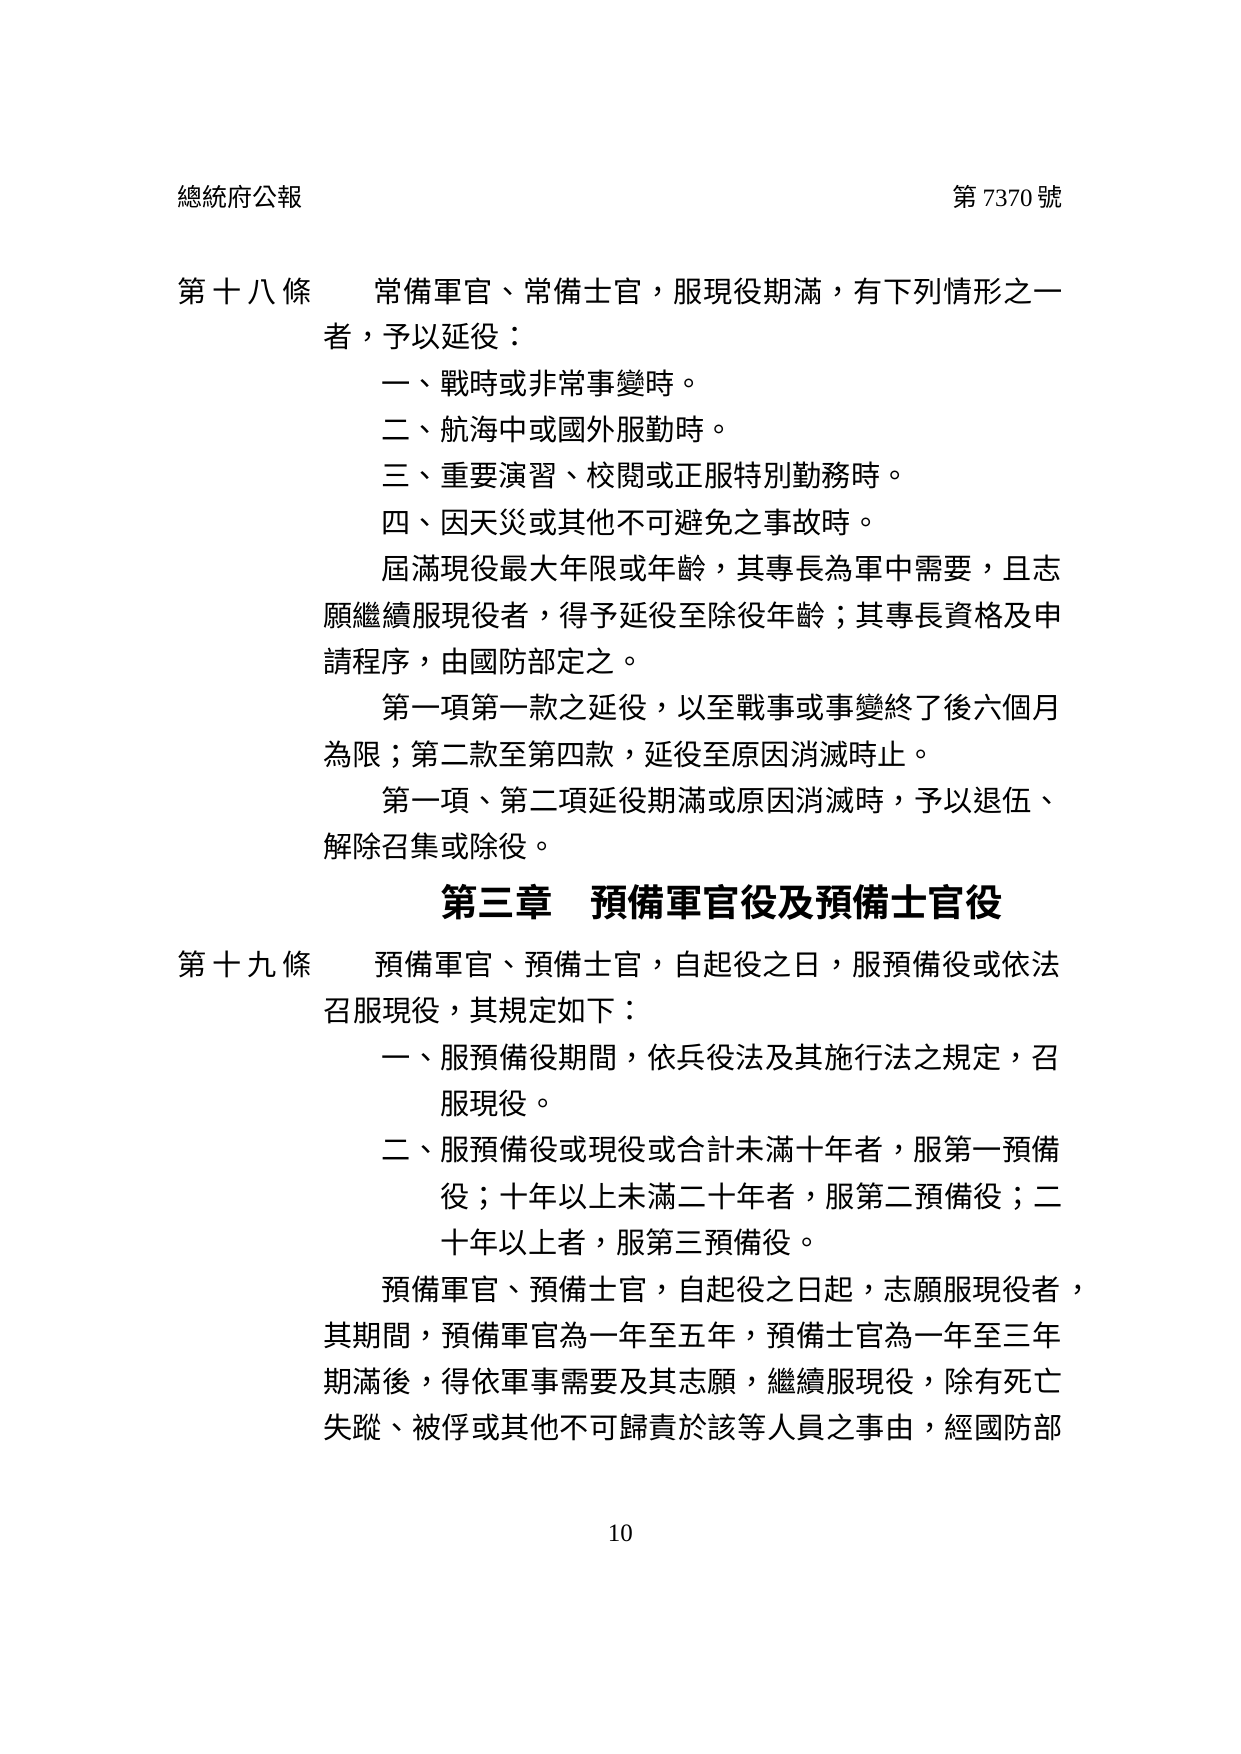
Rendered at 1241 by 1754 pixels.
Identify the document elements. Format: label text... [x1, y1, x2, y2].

text 第十八條 常備軍官、常備士官，服現役期滿，有下列情形之一者，予以延役： [177, 266, 1063, 357]
text 二、服預備役或現役或合計未滿十年者，服第一預備役；十年以上未滿二十年者，服第二預備役；二十年以上者，服第三預備役。 [381, 1124, 1063, 1263]
text 四、因天災或其他不可避免之事故時。 [381, 496, 1063, 542]
text 第三章 預備軍官役及預備士官役 [440, 879, 1063, 926]
text 三、重要演習、校閱或正服特別勤務時。 [381, 450, 1063, 496]
text 二、航海中或國外服勤時。 [381, 403, 1063, 450]
text 第一項第一款之延役，以至戰事或事變終了後六個月為限；第二款至第四款，延役至原因消滅時止。 [323, 682, 1063, 774]
text 一、戰時或非常事變時。 [381, 357, 1063, 403]
text 預備軍官、預備士官，自起役之日起，志願服現役者，其期間，預備軍官為一年至五年，預備士官為一年至三年。期滿後，得依軍事需要及其志願，繼續服現役，除有死亡、失蹤、被俘或其他不可歸責於該等人員之事由，經國防部核定不足整年辦理者外，以年為單位，每期最長為三年。 [323, 1263, 1063, 1448]
text 第十九條 預備軍官、預備士官，自起役之日，服預備役或依法召服現役，其規定如下： [177, 938, 1063, 1031]
text 一、服預備役期間，依兵役法及其施行法之規定，召服現役。 [381, 1031, 1063, 1124]
text 屆滿現役最大年限或年齡，其專長為軍中需要，且志願繼續服現役者，得予延役至除役年齡；其專長資格及申請程序，由國防部定之。 [323, 542, 1063, 682]
text 第一項、第二項延役期滿或原因消滅時，予以退伍、解除召集或除役。 [323, 774, 1063, 867]
